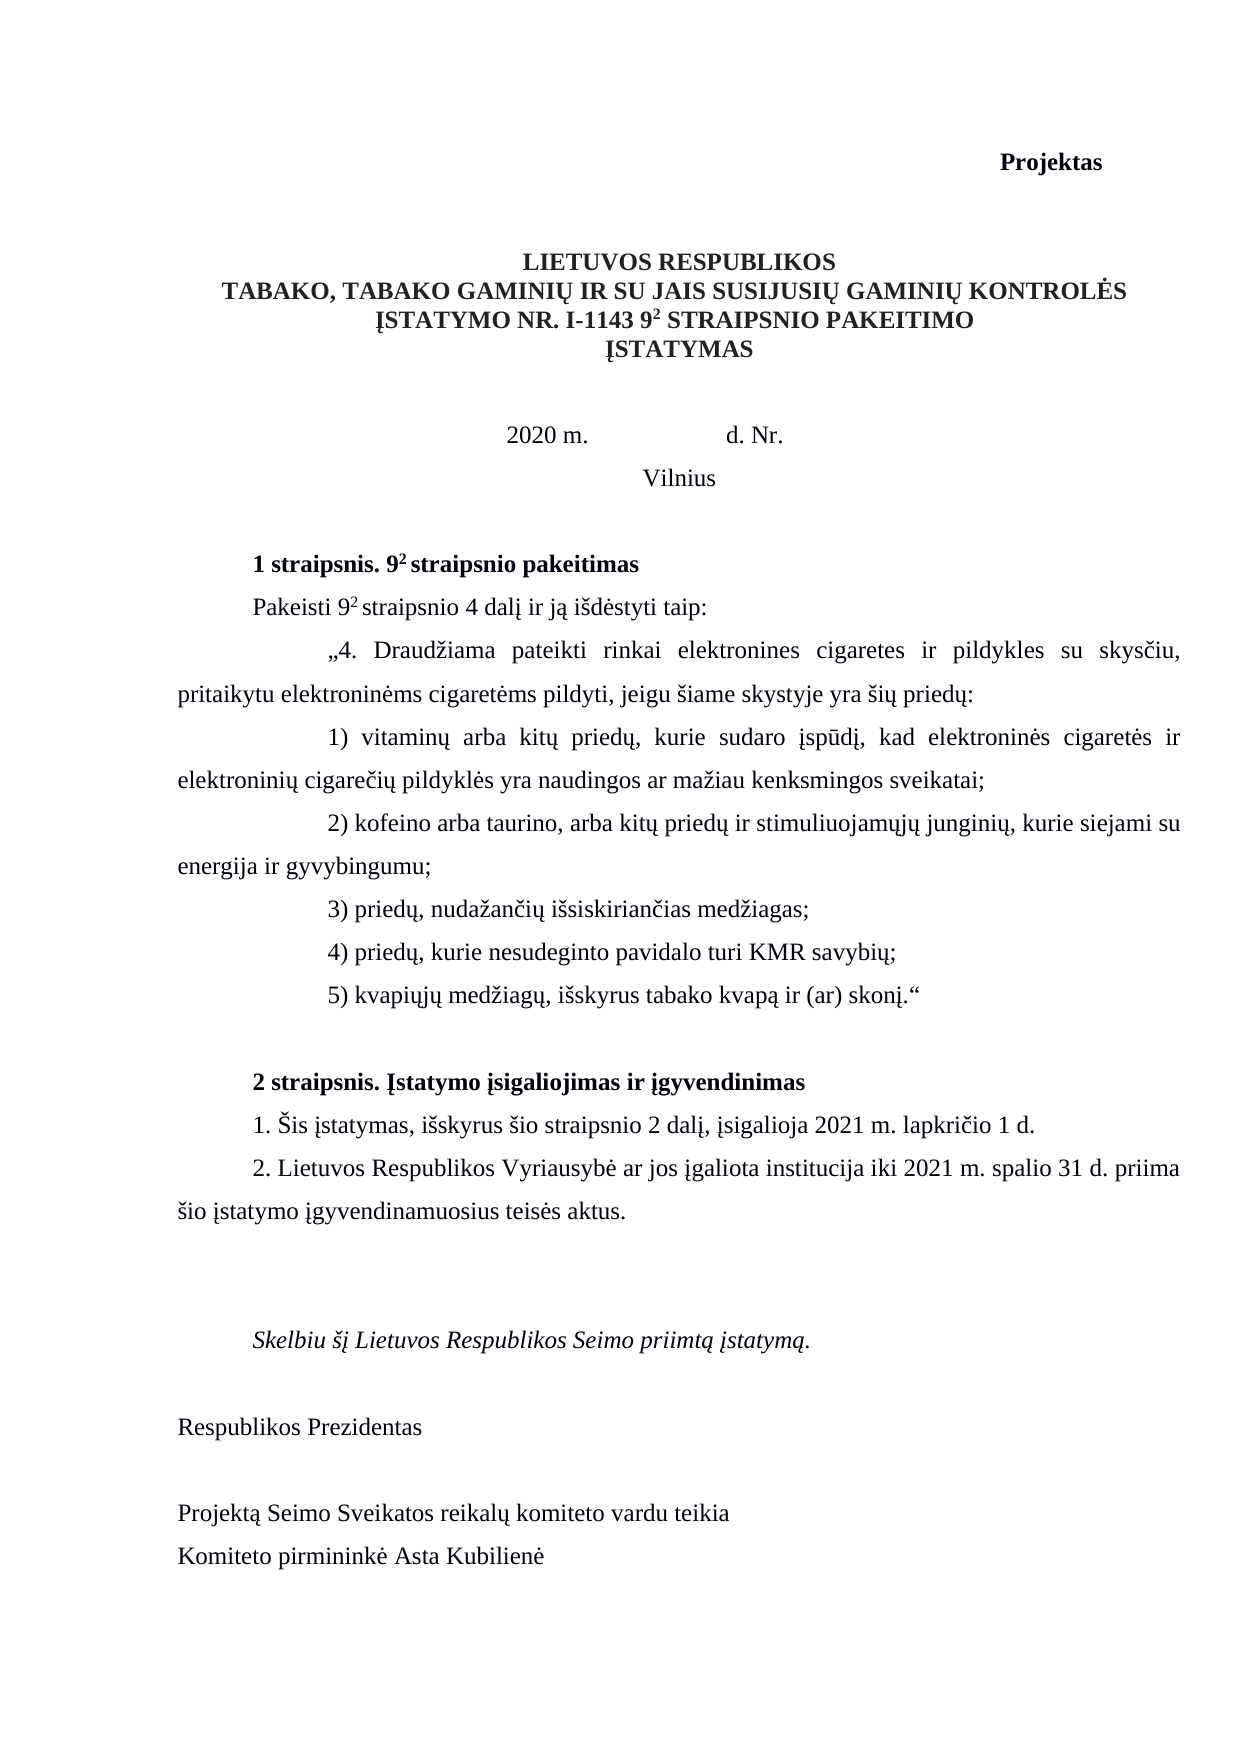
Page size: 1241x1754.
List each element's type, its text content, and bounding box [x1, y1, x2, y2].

text 1 straipsnis. 92 straipsnio pakeitimas [177, 549, 1181, 578]
text 2. Lietuvos Respublikos Vyriausybė ar jos įgaliota institucija iki 2021 m. spalio 31 d. priima šio įstatymo įgyvendinamuosius teisės aktus. [177, 1153, 1181, 1225]
text „4. Draudžiama pateikti rinkai elektronines cigaretes ir pildykles su skysčiu, pritaikytu elektroninėms cigaretėms pildyti, jeigu šiame skystyje yra šių priedų: [177, 636, 1181, 707]
text Respublikos Prezidentas [177, 1412, 1181, 1441]
text Pakeisti 92 straipsnio 4 dalį ir ją išdėstyti taip: [177, 592, 1181, 621]
text 4) priedų, kurie nesudeginto pavidalo turi KMR savybių; [177, 937, 1181, 966]
text Komiteto pirmininkė Asta Kubilienė [177, 1541, 1181, 1570]
text TABAKO, TABAKO GAMINIŲ IR SU JAIS SUSIJUSIŲ GAMINIŲ KONTROLĖS ĮSTATYMo nr. I-1143 92 straipsnio Pakeitimo [168, 276, 1181, 334]
text 2) kofeino arba taurino, arba kitų priedų ir stimuliuojamųjų junginių, kurie siejami su energija ir gyvybingumu; [177, 808, 1181, 880]
text 2020 m. d. Nr. [177, 420, 1181, 449]
text įstatymas [177, 334, 1181, 362]
text Projektą Seimo Sveikatos reikalų komiteto vardu teikia [177, 1498, 1181, 1527]
text Skelbiu šį Lietuvos Respublikos Seimo priimtą įstatymą. [177, 1326, 1181, 1354]
text LIETUVOS RESPUBLIKOS [177, 247, 1181, 276]
text Projektas [702, 147, 1181, 176]
text 1. Šis įstatymas, išskyrus šio straipsnio 2 dalį, įsigalioja 2021 m. lapkričio 1 d. [177, 1110, 1181, 1139]
text 1) vitaminų arba kitų priedų, kurie sudaro įspūdį, kad elektroninės cigaretės ir elektroninių cigarečių pildyklės yra naudingos ar mažiau kenksmingos sveikatai; [177, 722, 1181, 794]
text Vilnius [177, 463, 1181, 492]
text 2 straipsnis. Įstatymo įsigaliojimas ir įgyvendinimas [177, 1067, 1181, 1096]
text 3) priedų, nudažančių išsiskiriančias medžiagas; [177, 894, 1181, 923]
text 5) kvapiųjų medžiagų, išskyrus tabako kvapą ir (ar) skonį.“ [177, 981, 1181, 1009]
